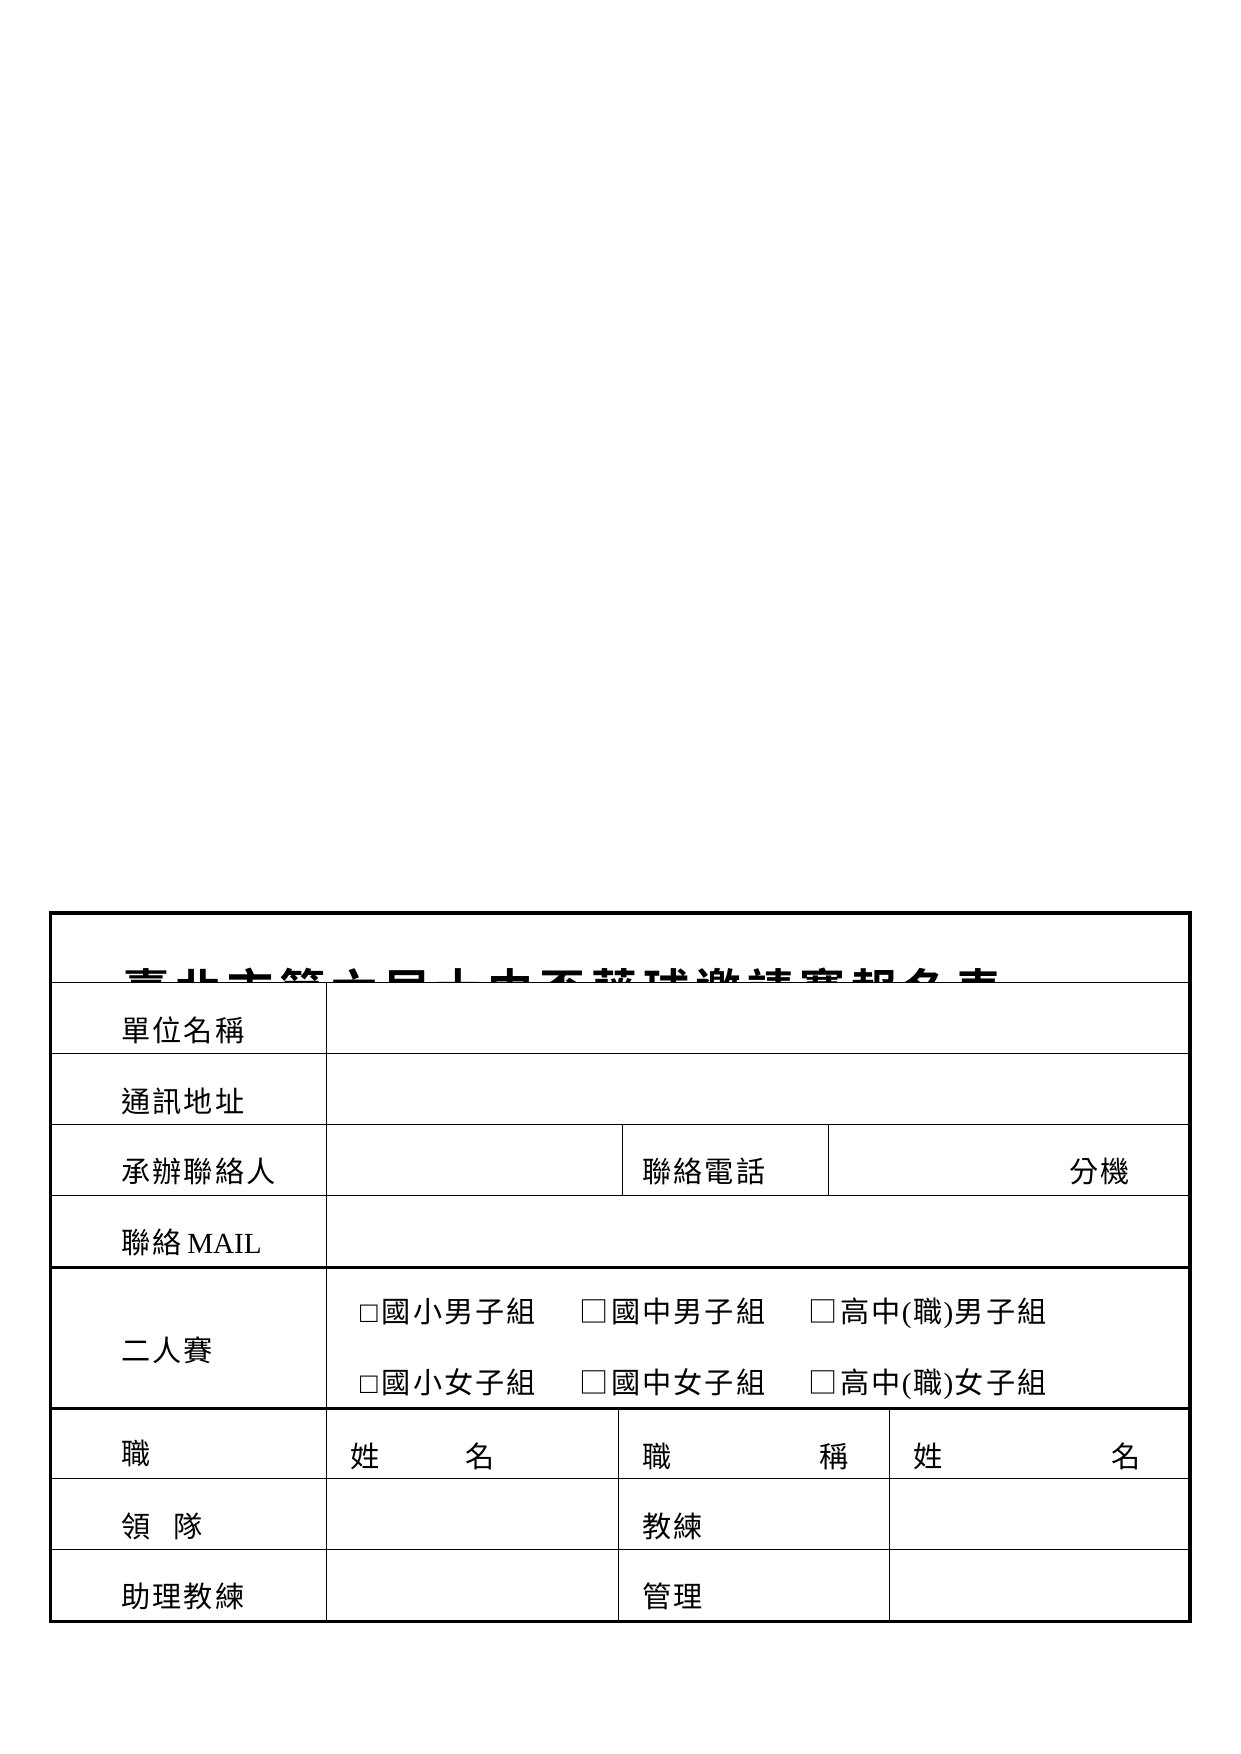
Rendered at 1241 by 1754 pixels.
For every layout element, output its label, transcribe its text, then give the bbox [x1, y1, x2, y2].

table_cell 助理教練 [52, 1550, 326, 1620]
table_cell [327, 1196, 1188, 1266]
table_cell 管理 [619, 1550, 889, 1620]
table_header 臺北市第六屆士中盃藤球邀請賽報名表 [52, 915, 1188, 982]
table_cell 承辦聯絡人 [52, 1125, 326, 1195]
table_cell □國小男子組 □國中男子組 □高中(職)男子組 [327, 1269, 1188, 1336]
table_cell [890, 1479, 1188, 1549]
table_cell 聯絡MAIL [52, 1196, 326, 1266]
table_cell 姓 名 [890, 1410, 1188, 1478]
table_cell 姓 名 [327, 1410, 618, 1478]
table_cell □國小女子組 □國中女子組 □高中(職)女子組 [327, 1336, 1188, 1407]
table_cell 分機 [829, 1125, 1188, 1195]
table_cell [327, 1125, 622, 1195]
table_cell [327, 1550, 618, 1620]
table_cell 單位名稱 [52, 983, 326, 1053]
table_cell [890, 1550, 1188, 1620]
table_cell 領 隊 [52, 1479, 326, 1549]
table_cell 職 稱 [52, 1410, 326, 1478]
table_cell [327, 1054, 1188, 1124]
table_cell 職 稱 [619, 1410, 889, 1478]
table_cell [327, 983, 1188, 1053]
table_cell 通訊地址 [52, 1054, 326, 1124]
table_cell [327, 1479, 618, 1549]
table_cell 教練 [619, 1479, 889, 1549]
table_cell 二人賽 [52, 1269, 326, 1407]
table_cell 聯絡電話 [623, 1125, 828, 1195]
